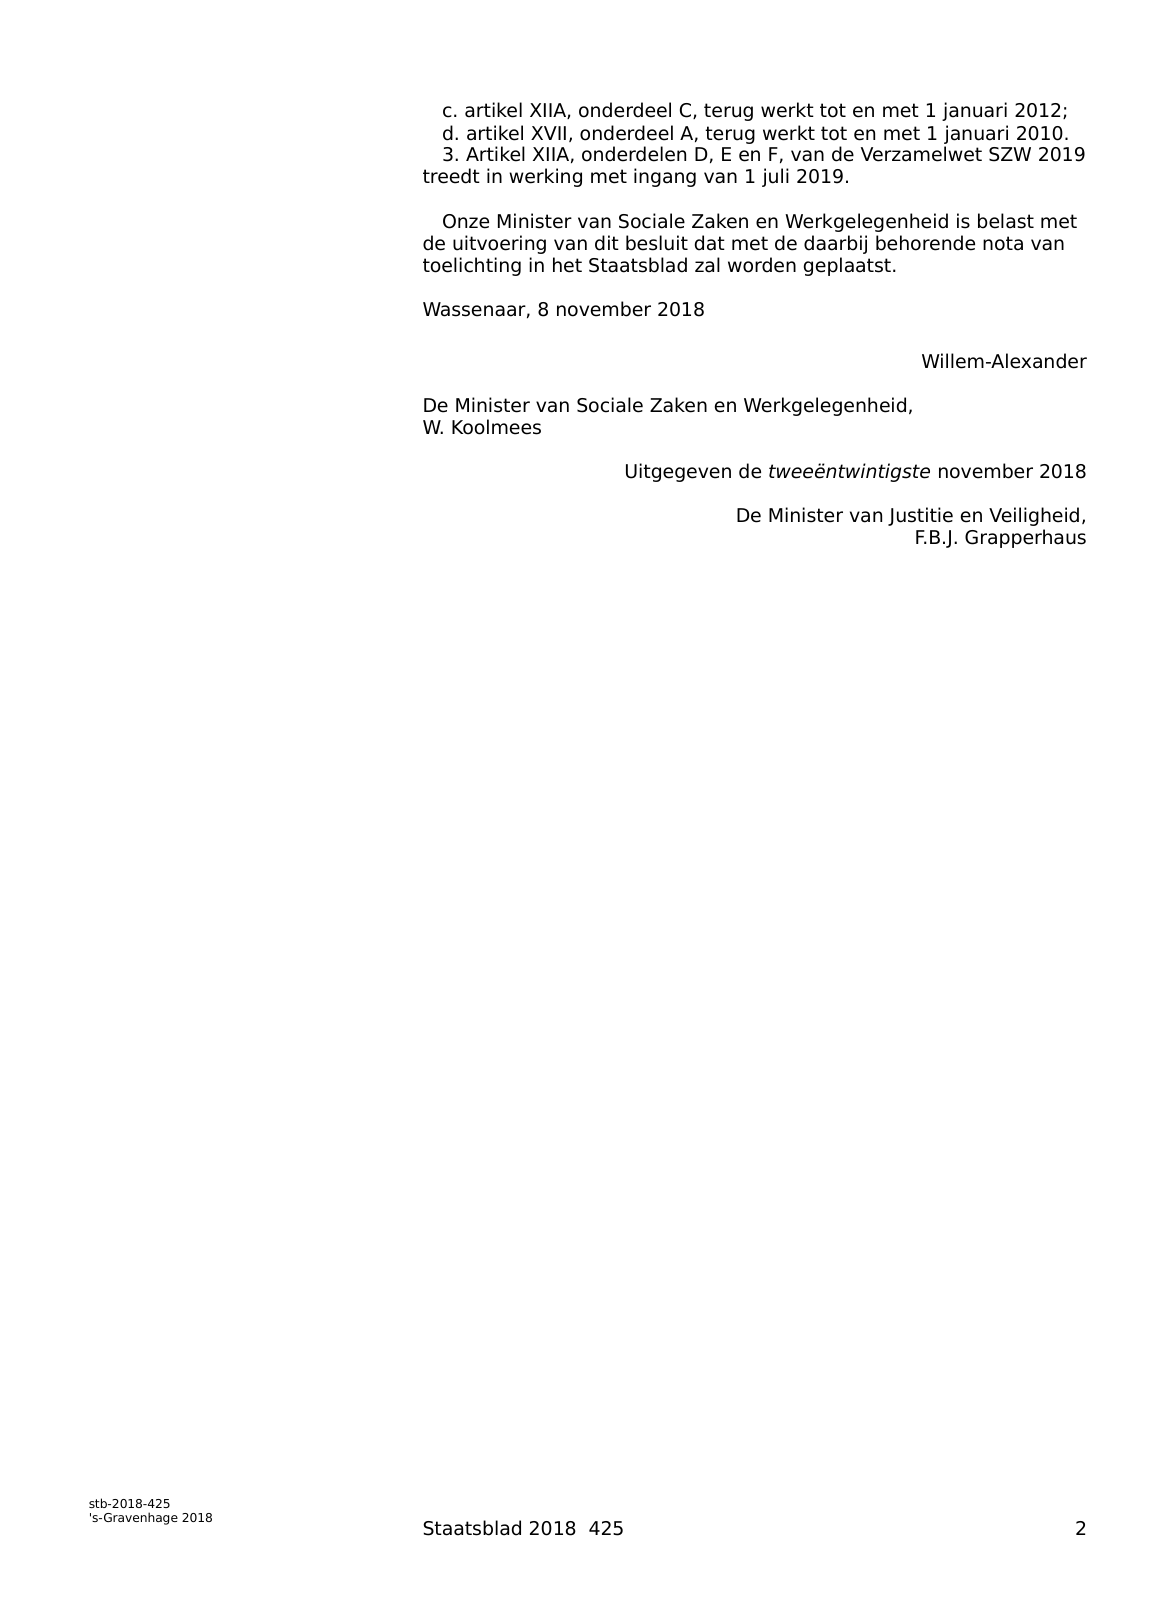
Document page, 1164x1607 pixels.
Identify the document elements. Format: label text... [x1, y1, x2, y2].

text Onze Minister van Sociale Zaken en Werkgelegenheid is belast met de uitvoering van dit besluit dat met de daarbij behorende nota van toelichting in het Staatsblad zal worden geplaatst. [422, 211, 1087, 276]
text c. artikel XIIA, onderdeel C, terug werkt tot en met 1 januari 2012; [422, 100, 1087, 122]
text Willem-Alexander [422, 351, 1087, 373]
text d. artikel XVII, onderdeel A, terug werkt tot en met 1 januari 2010. [422, 122, 1087, 144]
text 's-Gravenhage 2018 [88, 1511, 323, 1525]
text De Minister van Justitie en Veiligheid, F.B.J. Grapperhaus [422, 505, 1087, 549]
text Wassenaar, 8 november 2018 [422, 299, 1087, 321]
text 3. Artikel XIIA, onderdelen D, E en F, van de Verzamelwet SZW 2019 treedt in werking met ingang van 1 juli 2019. [422, 144, 1087, 188]
text stb-2018-425 [88, 1497, 323, 1511]
text De Minister van Sociale Zaken en Werkgelegenheid, W. Koolmees [422, 395, 1087, 439]
text Uitgegeven de tweeëntwintigste november 2018 [422, 461, 1087, 483]
